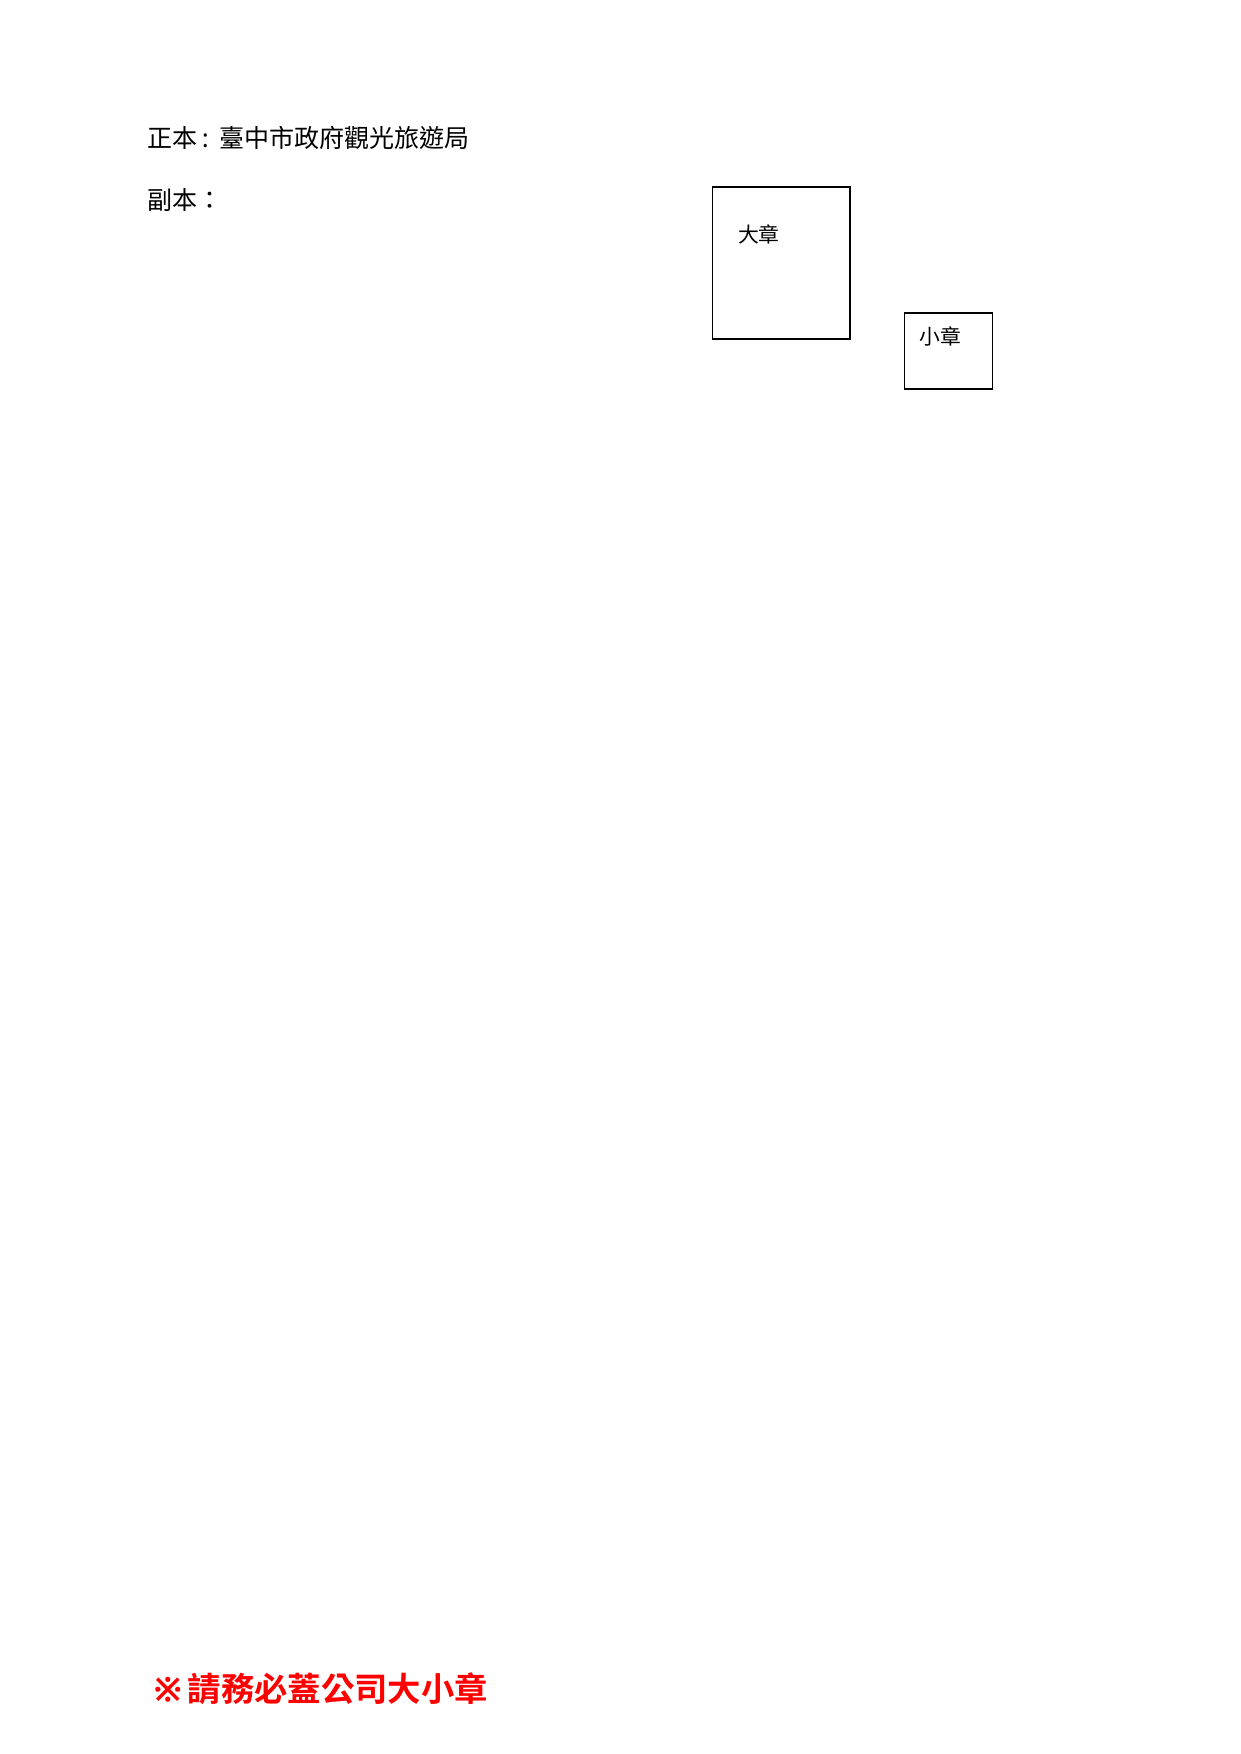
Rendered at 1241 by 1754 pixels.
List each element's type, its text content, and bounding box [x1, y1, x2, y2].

text 正本: 臺中市政府觀光旅遊局 [148, 95, 1092, 157]
text 副本： [148, 157, 1092, 220]
